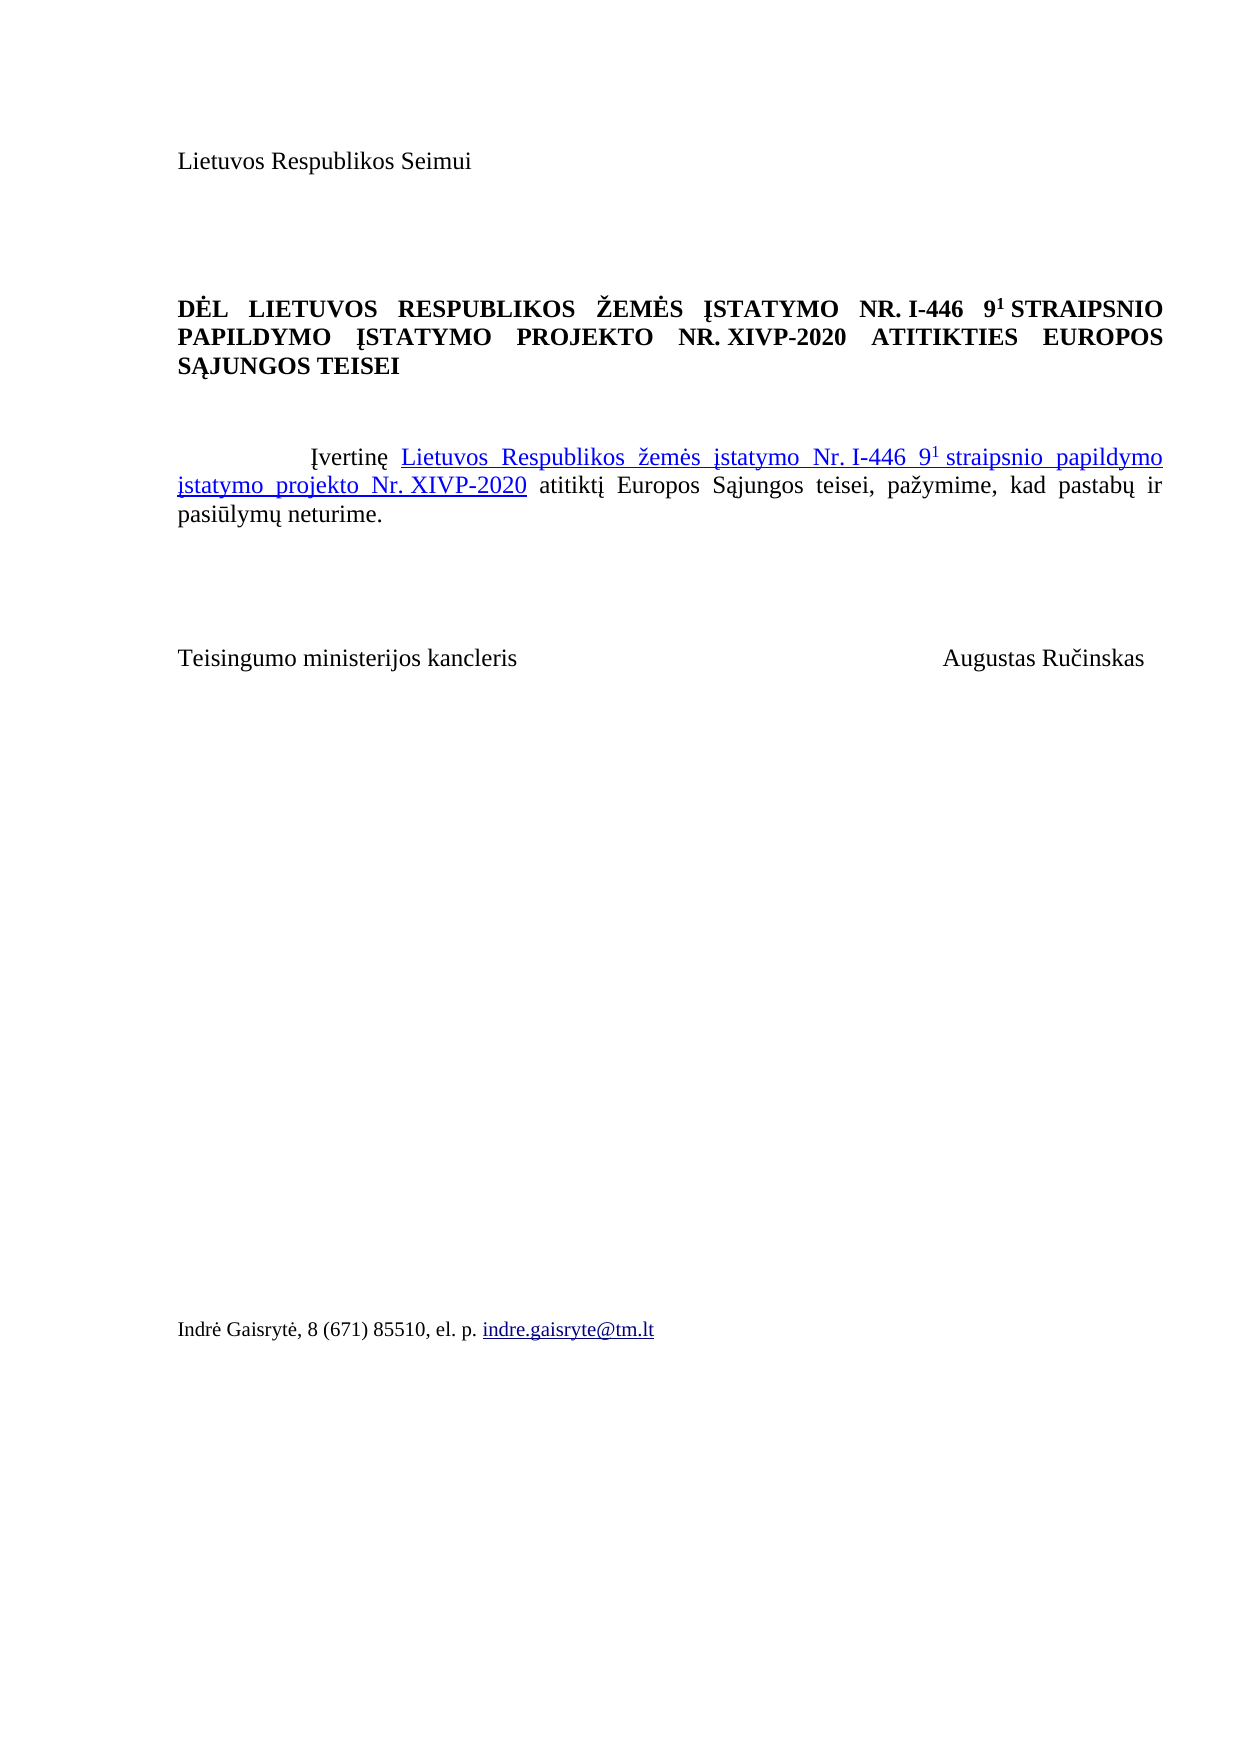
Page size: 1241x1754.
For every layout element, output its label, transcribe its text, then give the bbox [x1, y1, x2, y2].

text Įvertinę Lietuvos Respublikos žemės įstatymo Nr. I-446 91 straipsnio papildymo įstatymo projekto Nr. XIVP-2020 atitiktį Europos Sąjungos teisei, pažymime, kad pastabų ir pasiūlymų neturime. [177, 442, 1163, 528]
text Teisingumo ministerijos kancleris Augustas Ručinskas [177, 643, 1163, 672]
text DĖL LIETUVOS RESPUBLIKOS ŽEMĖS ĮSTATYMO NR. I-446 91 STRAIPSNIO PAPILDYMO ĮSTATYMO projekto Nr. XIVP-2020 atitikties Europos Sąjungos teisei [177, 294, 1163, 380]
text Indrė Gaisrytė, 8 (671) 85510, el. p. indre.gaisryte@tm.lt [177, 1317, 1163, 1341]
text Lietuvos Respublikos Seimui [177, 146, 1130, 174]
